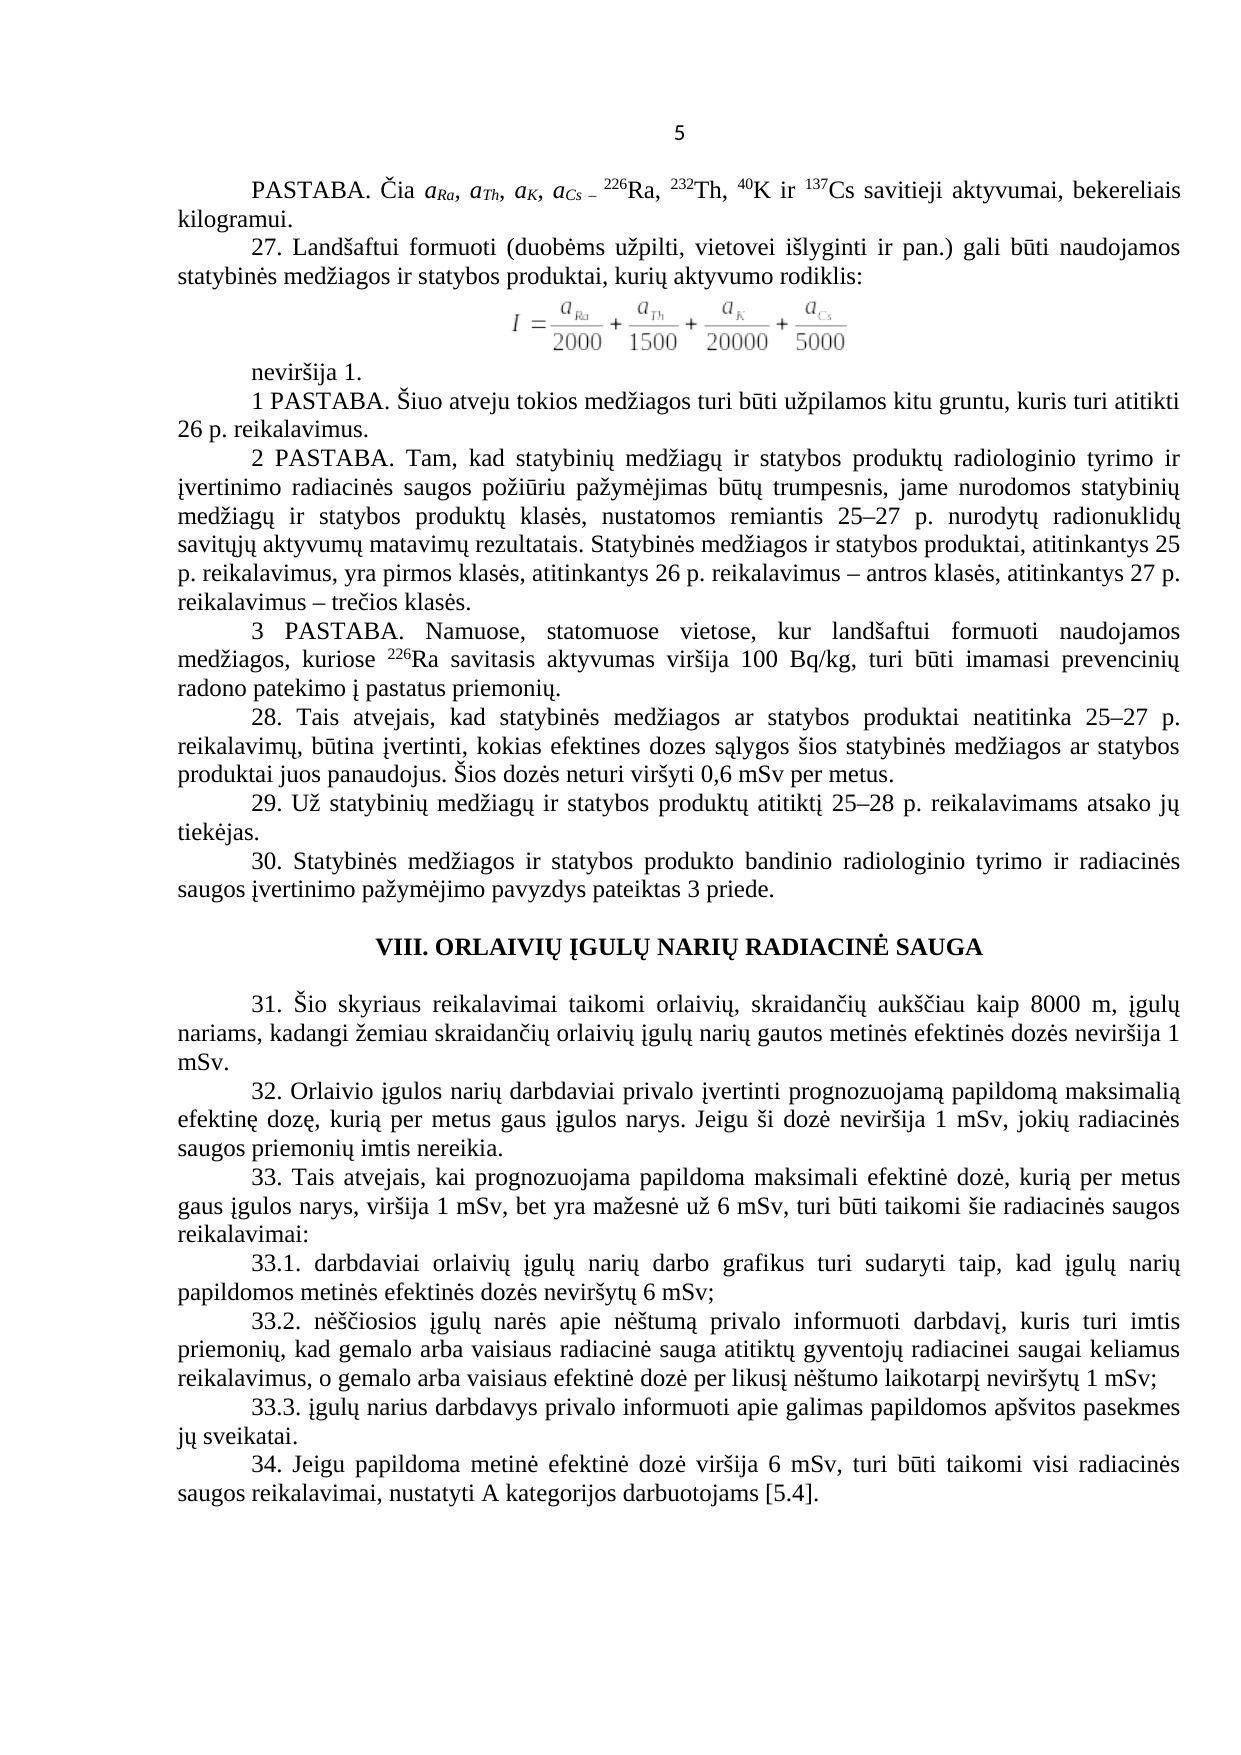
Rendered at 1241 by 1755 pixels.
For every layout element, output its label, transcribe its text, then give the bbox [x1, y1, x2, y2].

text 30. Statybinės medžiagos ir statybos produkto bandinio radiologinio tyrimo ir radiacinės saugos įvertinimo pažymėjimo pavyzdys pateiktas 3 priede. [177, 846, 1181, 903]
text 2 PASTABA. Tam, kad statybinių medžiagų ir statybos produktų radiologinio tyrimo ir įvertinimo radiacinės saugos požiūriu pažymėjimas būtų trumpesnis, jame nurodomos statybinių medžiagų ir statybos produktų klasės, nustatomos remiantis 25–27 p. nurodytų radionuklidų savitųjų aktyvumų matavimų rezultatais. Statybinės medžiagos ir statybos produktai, atitinkantys 25 p. reikalavimus, yra pirmos klasės, atitinkantys 26 p. reikalavimus – antros klasės, atitinkantys 27 p. reikalavimus – trečios klasės. [177, 443, 1181, 616]
text 33.3. įgulų narius darbdavys privalo informuoti apie galimas papildomos apšvitos pasekmes jų sveikatai. [177, 1392, 1181, 1449]
text 33. Tais atvejais, kai prognozuojama papildoma maksimali efektinė dozė, kurią per metus gaus įgulos narys, viršija 1 mSv, bet yra mažesnė už 6 mSv, turi būti taikomi šie radiacinės saugos reikalavimai: [177, 1162, 1181, 1248]
text 3 PASTABA. Namuose, statomuose vietose, kur landšaftui formuoti naudojamos medžiagos, kuriose 226Ra savitasis aktyvumas viršija 100 Bq/kg, turi būti imamasi prevencinių radono patekimo į pastatus priemonių. [177, 616, 1181, 702]
text 29. Už statybinių medžiagų ir statybos produktų atitiktį 25–28 p. reikalavimams atsako jų tiekėjas. [177, 788, 1181, 846]
text 31. Šio skyriaus reikalavimai taikomi orlaivių, skraidančių aukščiau kaip 8000 m, įgulų nariams, kadangi žemiau skraidančių orlaivių įgulų narių gautos metinės efektinės dozės neviršija 1 mSv. [177, 989, 1181, 1076]
text VIII. ORLAIVIŲ ĮGULŲ NARIŲ RADIACINĖ SAUGA [177, 932, 1181, 961]
text 1 PASTABA. Šiuo atveju tokios medžiagos turi būti užpilamos kitu gruntu, kuris turi atitikti 26 p. reikalavimus. [177, 386, 1181, 443]
text 32. Orlaivio įgulos narių darbdaviai privalo įvertinti prognozuojamą papildomą maksimalią efektinę dozę, kurią per metus gaus įgulos narys. Jeigu ši dozė neviršija 1 mSv, jokių radiacinės saugos priemonių imtis nereikia. [177, 1076, 1181, 1162]
text 27. Landšaftui formuoti (duobėms užpilti, vietovei išlyginti ir pan.) gali būti naudojamos statybinės medžiagos ir statybos produktai, kurių aktyvumo rodiklis: [177, 232, 1181, 290]
text 33.2. nėščiosios įgulų narės apie nėštumą privalo informuoti darbdavį, kuris turi imtis priemonių, kad gemalo arba vaisiaus radiacinė sauga atitiktų gyventojų radiacinei saugai keliamus reikalavimus, o gemalo arba vaisiaus efektinė dozė per likusį nėštumo laikotarpį neviršytų 1 mSv; [177, 1306, 1181, 1392]
text 33.1. darbdaviai orlaivių įgulų narių darbo grafikus turi sudaryti taip, kad įgulų narių papildomos metinės efektinės dozės neviršytų 6 mSv; [177, 1248, 1181, 1306]
text neviršija 1. [177, 357, 1181, 386]
text 28. Tais atvejais, kad statybinės medžiagos ar statybos produktai neatitinka 25–27 p. reikalavimų, būtina įvertinti, kokias efektines dozes sąlygos šios statybinės medžiagos ar statybos produktai juos panaudojus. Šios dozės neturi viršyti 0,6 mSv per metus. [177, 702, 1181, 788]
text PASTABA. Čia aRa, aTh, aK, aCs – 226Ra, 232Th, 40K ir 137Cs savitieji aktyvumai, bekereliais kilogramui. [177, 175, 1181, 232]
text 34. Jeigu papildoma metinė efektinė dozė viršija 6 mSv, turi būti taikomi visi radiacinės saugos reikalavimai, nustatyti A kategorijos darbuotojams [5.4]. [177, 1449, 1181, 1507]
